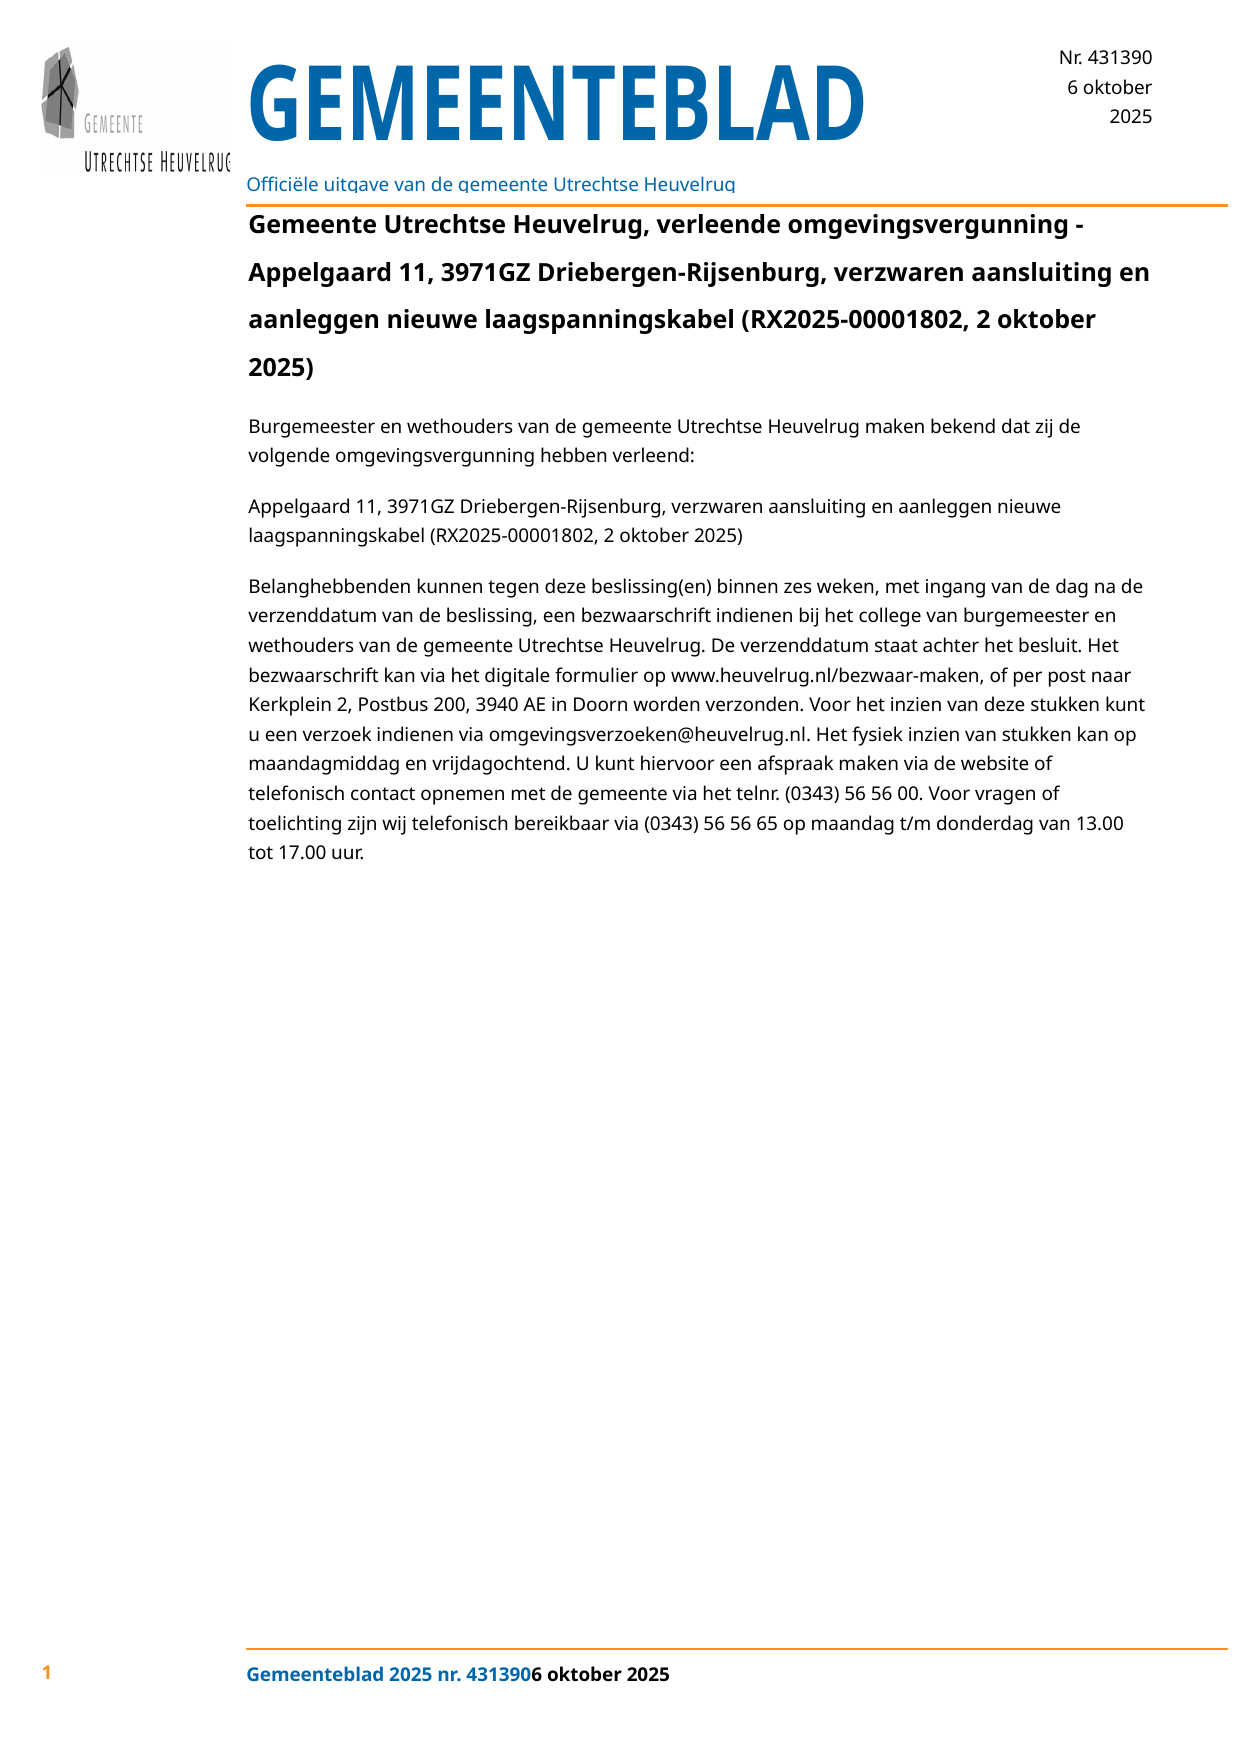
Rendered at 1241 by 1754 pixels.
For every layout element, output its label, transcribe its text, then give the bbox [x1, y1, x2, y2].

text Burgemeester en wethouders van de gemeente Utrechtse Heuvelrug maken bekend dat zij de volgende omgevingsvergunning hebben verleend: [248, 413, 1152, 468]
picture [41, 47, 231, 172]
text Appelgaard 11, 3971GZ Driebergen-Rijsenburg, verzwaren aansluiting en aanleggen nieuwe laagspanningskabel (RX2025-00001802, 2 oktober 2025) [248, 493, 1152, 548]
text Gemeente Utrechtse Heuvelrug, verleende omgevingsvergunning - Appelgaard 11, 3971GZ Driebergen-Rijsenburg, verzwaren aansluiting en aanleggen nieuwe laagspanningskabel (RX2025-00001802, 2 oktober 2025) [248, 207, 1152, 384]
text Belanghebbenden kunnen tegen deze beslissing(en) binnen zes weken, met ingang van de dag na de verzenddatum van de beslissing, een bezwaarschrift indienen bij het college van burgemeester en wethouders van de gemeente Utrechtse Heuvelrug. De verzenddatum staat achter het besluit. Het bezwaarschrift kan via het digitale formulier op www.heuvelrug.nl/bezwaar-maken, of per post naar Kerkplein 2, Postbus 200, 3940 AE in Doorn worden verzonden. Voor het inzien van deze stukken kunt u een verzoek indienen via omgevingsverzoeken@heuvelrug.nl. Het fysiek inzien van stukken kan op maandagmiddag en vrijdagochtend. U kunt hiervoor een afspraak maken via de website of telefonisch contact opnemen met de gemeente via het telnr. (0343) 56 56 00. Voor vragen of toelichting zijn wij telefonisch bereikbaar via (0343) 56 56 65 op maandag t/m donderdag van 13.00 tot 17.00 uur. [248, 573, 1152, 865]
